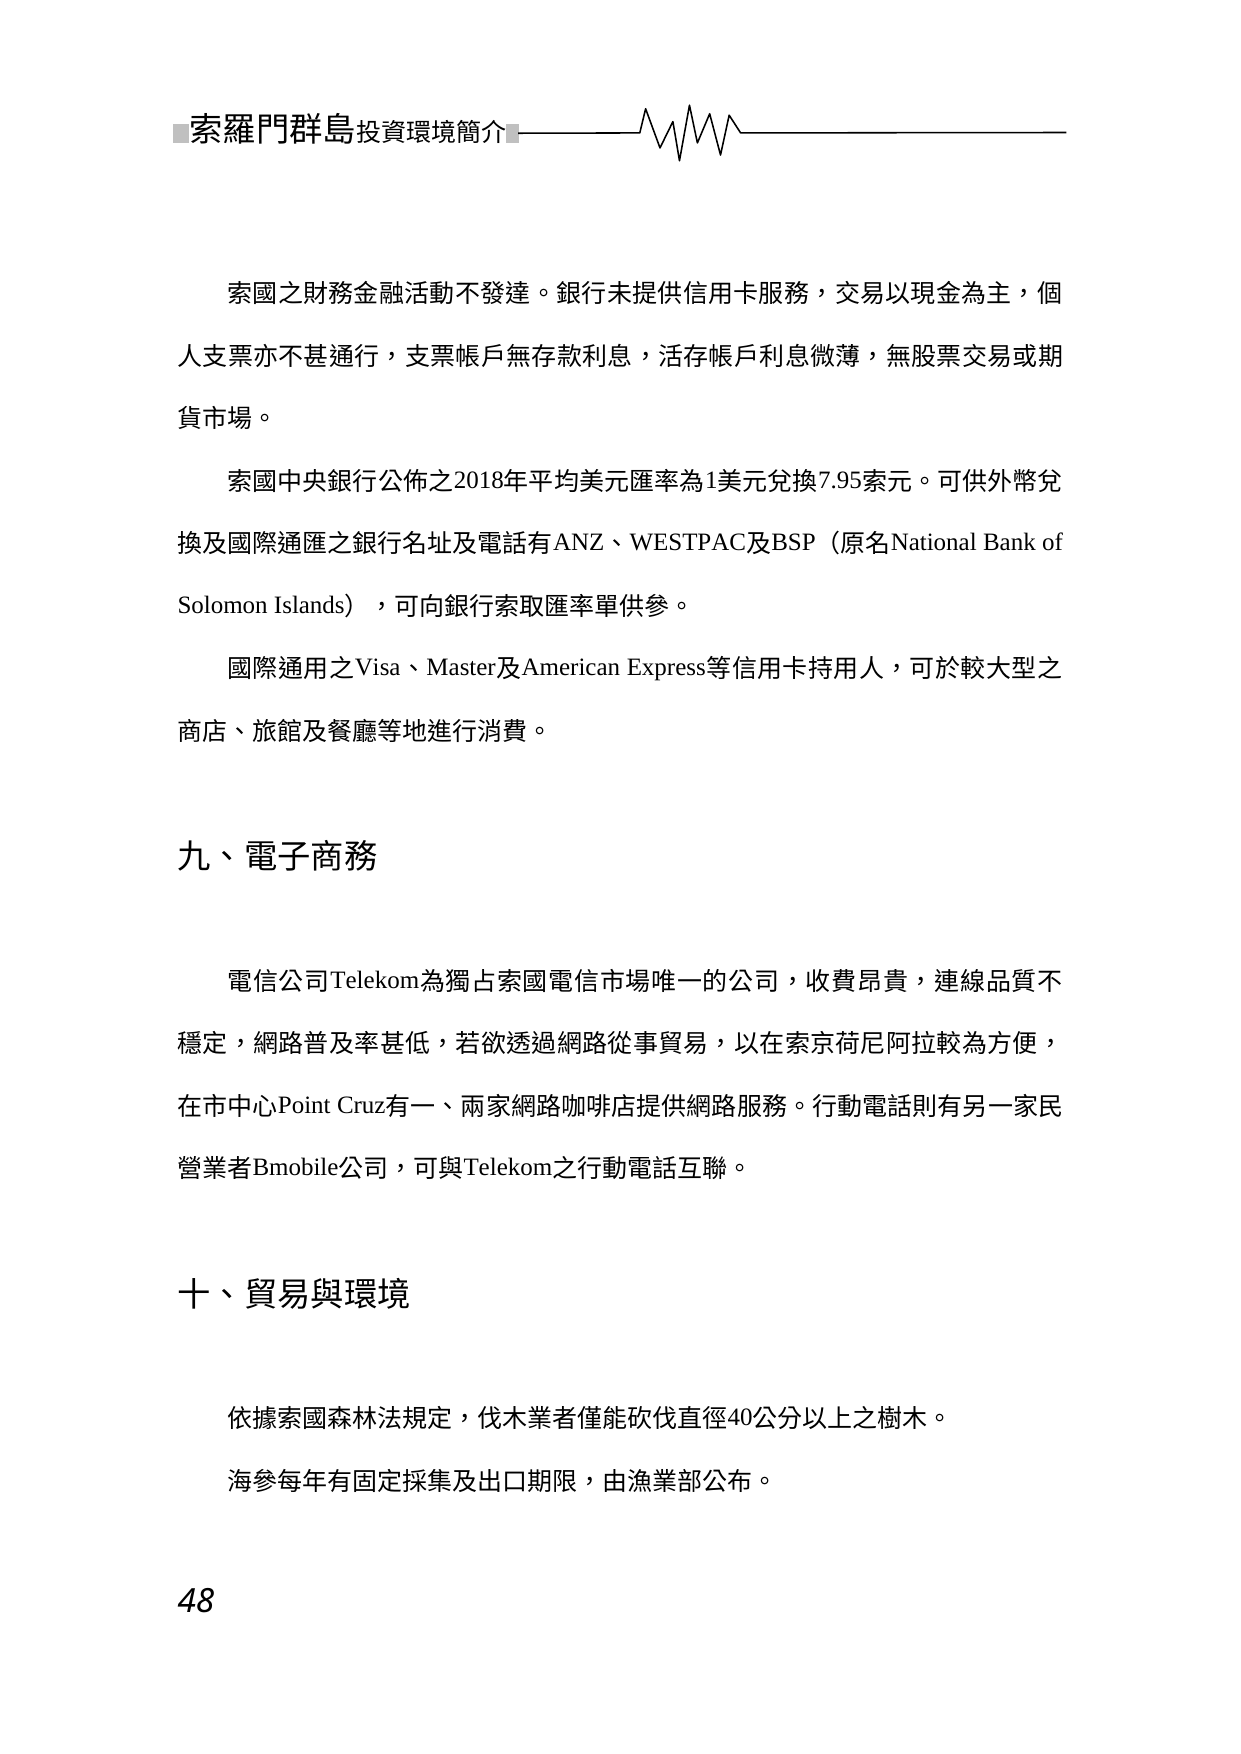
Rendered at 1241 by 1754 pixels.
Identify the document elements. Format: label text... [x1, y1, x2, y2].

text 國際通用之Visa、Master及American Express等信用卡持用人，可於較大型之商店、旅館及餐廳等地進行消費。 [177, 625, 1063, 750]
text 電信公司Telekom為獨占索國電信市場唯一的公司，收費昂貴，連線品質不穩定，網路普及率甚低，若欲透過網路從事貿易，以在索京荷尼阿拉較為方便，在市中心Point Cruz有一、兩家網路咖啡店提供網路服務。行動電話則有另一家民營業者Bmobile公司，可與Telekom之行動電話互聯。 [177, 938, 1063, 1188]
text 索國之財務金融活動不發達。銀行未提供信用卡服務，交易以現金為主，個人支票亦不甚通行，支票帳戶無存款利息，活存帳戶利息微薄，無股票交易或期貨市場。 [177, 250, 1063, 438]
text 索國中央銀行公佈之2018年平均美元匯率為1美元兌換7.95索元。可供外幣兌換及國際通匯之銀行名址及電話有ANZ、WESTPAC及BSP（原名National Bank of Solomon Islands），可向銀行索取匯率單供參。 [177, 438, 1063, 625]
text 依據索國森林法規定，伐木業者僅能砍伐直徑40公分以上之樹木。 [177, 1375, 1063, 1438]
text 十、貿易與環境 [177, 1250, 1063, 1313]
text 海參每年有固定採集及出口期限，由漁業部公布。 [177, 1438, 1063, 1500]
text 九、電子商務 [177, 813, 1063, 875]
